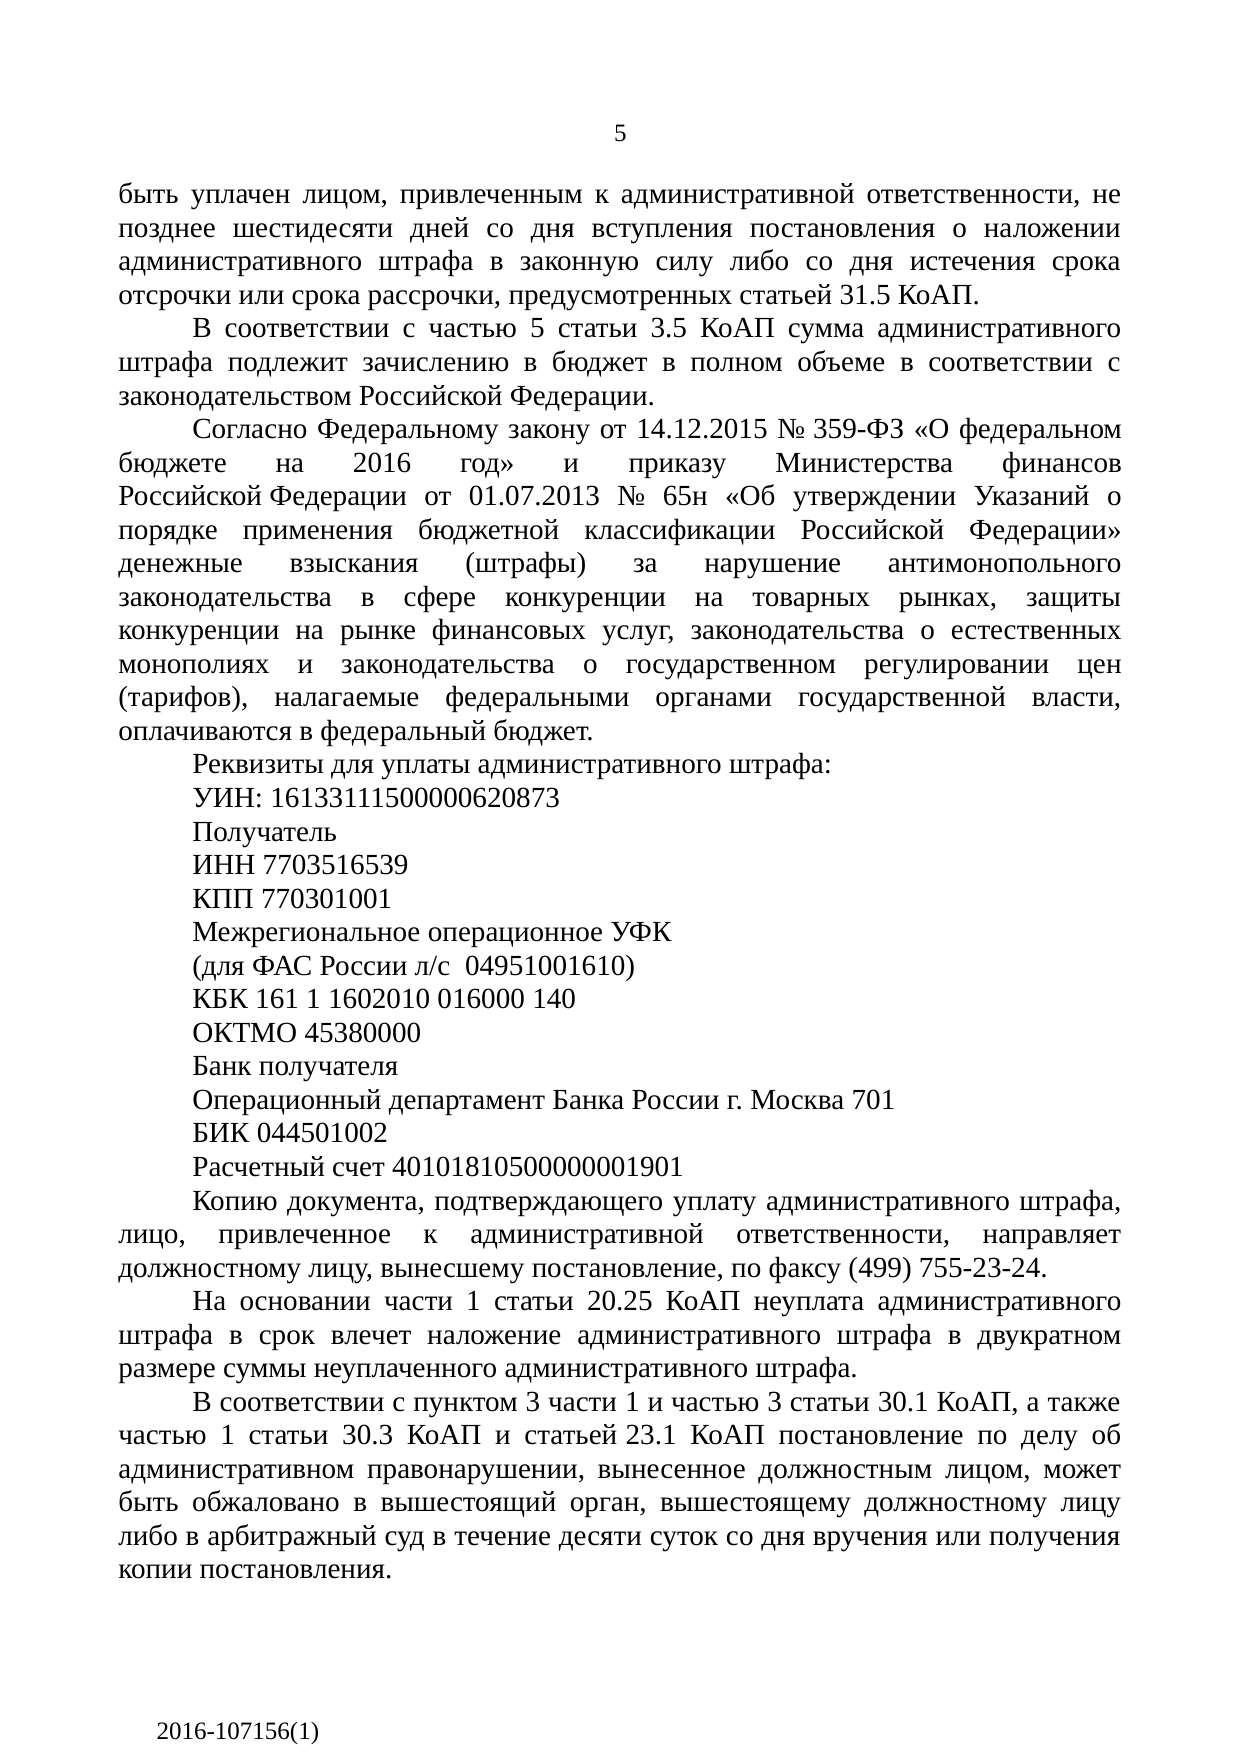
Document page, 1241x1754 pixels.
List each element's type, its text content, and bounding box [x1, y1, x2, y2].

text В соответствии с частью 5 статьи 3.5 КоАП сумма административного штрафа подлежит зачислению в бюджет в полном объеме в соответствии с законодательством Российской Федерации. [118, 311, 1122, 411]
text Реквизиты для уплаты административного штрафа: [118, 747, 1122, 780]
text ИНН 7703516539 [118, 847, 1122, 881]
text КБК 161 1 1602010 016000 140 [118, 981, 1122, 1015]
text Согласно Федеральному закону от 14.12.2015 № 359-ФЗ «О федеральном бюджете на 2016 год» и приказу Министерства финансов Российской Федерации от 01.07.2013 № 65н «Об утверждении Указаний о порядке применения бюджетной классификации Российской Федерации» денежные взыскания (штрафы) за нарушение антимонопольного законодательства в сфере конкуренции на товарных рынках, защиты конкуренции на рынке финансовых услуг, законодательства о естественных монополиях и законодательства о государственном регулировании цен (тарифов), налагаемые федеральными органами государственной власти, оплачиваются в федеральный бюджет. [118, 411, 1122, 747]
text Операционный департамент Банка России г. Москва 701 [118, 1082, 1122, 1116]
text Копию документа, подтверждающего уплату административного штрафа, лицо, привлеченное к административной ответственности, направляет должностному лицу, вынесшему постановление, по факсу (499) 755-23-24. [118, 1183, 1122, 1283]
text На основании части 1 статьи 20.25 КоАП неуплата административного штрафа в срок влечет наложение административного штрафа в двукратном размере суммы неуплаченного административного штрафа. [118, 1283, 1122, 1384]
text Расчетный счет 40101810500000001901 [118, 1149, 1122, 1183]
text быть уплачен лицом, привлеченным к административной ответственности, не позднее шестидесяти дней со дня вступления постановления о наложении административного штрафа в законную силу либо со дня истечения срока отсрочки или срока рассрочки, предусмотренных статьей 31.5 КоАП. [118, 176, 1122, 311]
text (для ФАС России л/с 04951001610) [118, 948, 1122, 981]
text Банк получателя [118, 1048, 1122, 1082]
text Получатель [118, 814, 1122, 847]
text БИК 044501002 [118, 1116, 1122, 1149]
text Межрегиональное операционное УФК [118, 914, 1122, 948]
text ОКТМО 45380000 [118, 1015, 1122, 1048]
text УИН: 16133111500000620873 [118, 780, 1122, 814]
text В соответствии с пунктом 3 части 1 и частью 3 статьи 30.1 КоАП, а также частью 1 статьи 30.3 КоАП и статьей 23.1 КоАП постановление по делу об административном правонарушении, вынесенное должностным лицом, может быть обжаловано в вышестоящий орган, вышестоящему должностному лицу либо в арбитражный суд в течение десяти суток со дня вручения или получения копии постановления. [118, 1384, 1122, 1585]
text КПП 770301001 [118, 881, 1122, 914]
